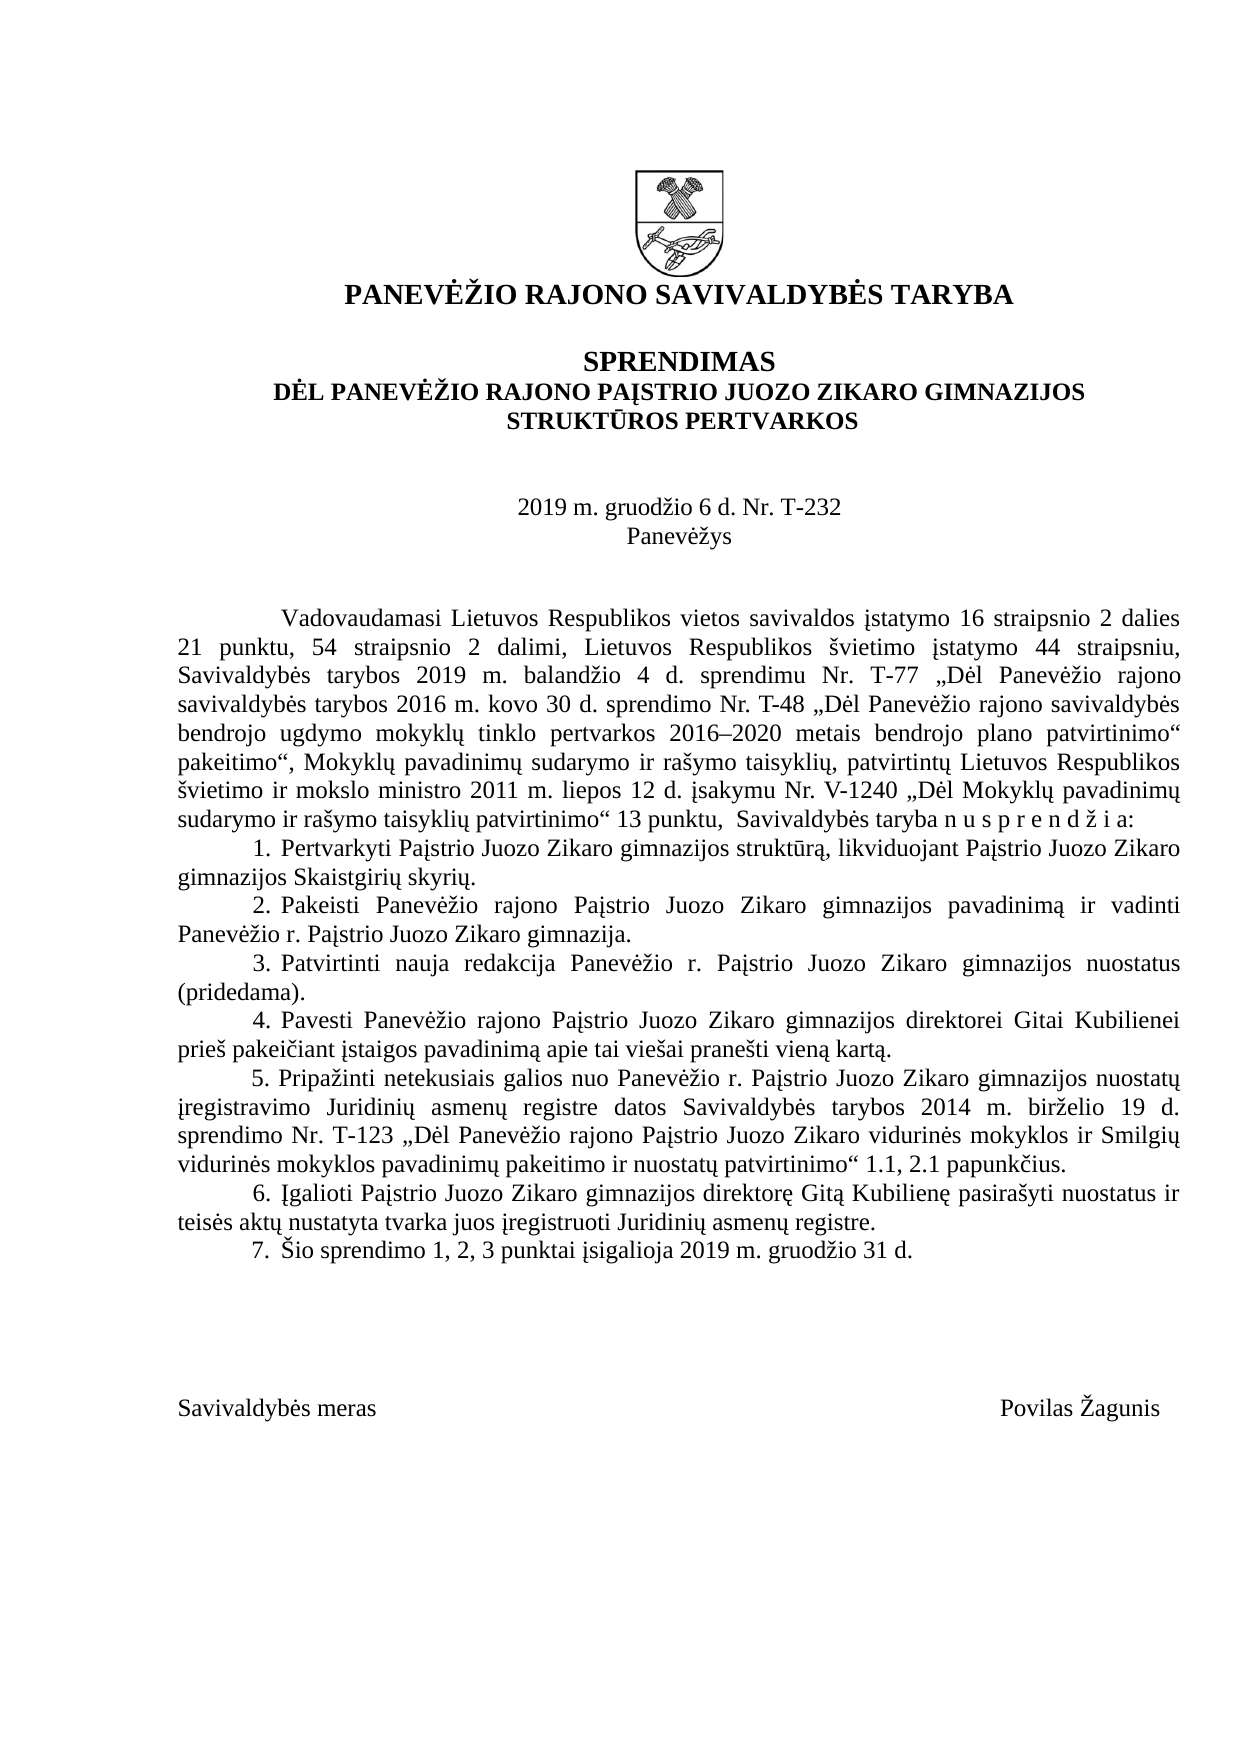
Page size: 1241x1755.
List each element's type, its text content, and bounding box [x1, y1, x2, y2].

text 1. Pertvarkyti Paįstrio Juozo Zikaro gimnazijos struktūrą, likviduojant Paįstrio Juozo Zikaro gimnazijos Skaistgirių skyrių. [177, 833, 1181, 890]
text Savivaldybės meras Povilas Žagunis [177, 1393, 1181, 1422]
text Vadovaudamasi Lietuvos Respublikos vietos savivaldos įstatymo 16 straipsnio 2 dalies 21 punktu, 54 straipsnio 2 dalimi, Lietuvos Respublikos švietimo įstatymo 44 straipsniu, Savivaldybės tarybos 2019 m. balandžio 4 d. sprendimu Nr. T-77 „Dėl Panevėžio rajono savivaldybės tarybos 2016 m. kovo 30 d. sprendimo Nr. T-48 „Dėl Panevėžio rajono savivaldybės bendrojo ugdymo mokyklų tinklo pertvarkos 2016–2020 metais bendrojo plano patvirtinimo“ pakeitimo“, Mokyklų pavadinimų sudarymo ir rašymo taisyklių, patvirtintų Lietuvos Respublikos švietimo ir mokslo ministro 2011 m. liepos 12 d. įsakymu Nr. V-1240 „Dėl Mokyklų pavadinimų sudarymo ir rašymo taisyklių patvirtinimo“ 13 punktu, Savivaldybės taryba n u s p r e n d ž i a: [177, 603, 1181, 833]
text Panevėžys [177, 521, 1181, 550]
text 2019 m. gruodžio 6 d. Nr. T-232 [177, 492, 1181, 521]
text PANEVĖŽIO RAJONO SAVIVALDYBĖS TARYBA [177, 277, 1181, 310]
text STRUKTŪROS PERTVARKOS [177, 406, 1181, 435]
text 4. Pavesti Panevėžio rajono Paįstrio Juozo Zikaro gimnazijos direktorei Gitai Kubilienei prieš pakeičiant įstaigos pavadinimą apie tai viešai pranešti vieną kartą. [177, 1005, 1181, 1063]
text 6. Įgalioti Paįstrio Juozo Zikaro gimnazijos direktorę Gitą Kubilienę pasirašyti nuostatus ir teisės aktų nustatyta tvarka juos įregistruoti Juridinių asmenų registre. [177, 1178, 1181, 1235]
text 3. Patvirtinti nauja redakcija Panevėžio r. Paįstrio Juozo Zikaro gimnazijos nuostatus (pridedama). [177, 948, 1181, 1005]
text 7. Šio sprendimo 1, 2, 3 punktai įsigalioja 2019 m. gruodžio 31 d. [177, 1235, 1181, 1264]
text DĖL PANEVĖŽIO RAJONO PAĮSTRIO JUOZO ZIKARO GIMNAZIJOS [177, 377, 1181, 406]
text SPRENDIMAS [177, 344, 1181, 377]
text 2. Pakeisti Panevėžio rajono Paįstrio Juozo Zikaro gimnazijos pavadinimą ir vadinti Panevėžio r. Paįstrio Juozo Zikaro gimnazija. [177, 890, 1181, 948]
text 5. Pripažinti netekusiais galios nuo Panevėžio r. Paįstrio Juozo Zikaro gimnazijos nuostatų įregistravimo Juridinių asmenų registre datos Savivaldybės tarybos 2014 m. birželio 19 d. sprendimo Nr. T-123 „Dėl Panevėžio rajono Paįstrio Juozo Zikaro vidurinės mokyklos ir Smilgių vidurinės mokyklos pavadinimų pakeitimo ir nuostatų patvirtinimo“ 1.1, 2.1 papunkčius. [177, 1063, 1181, 1178]
